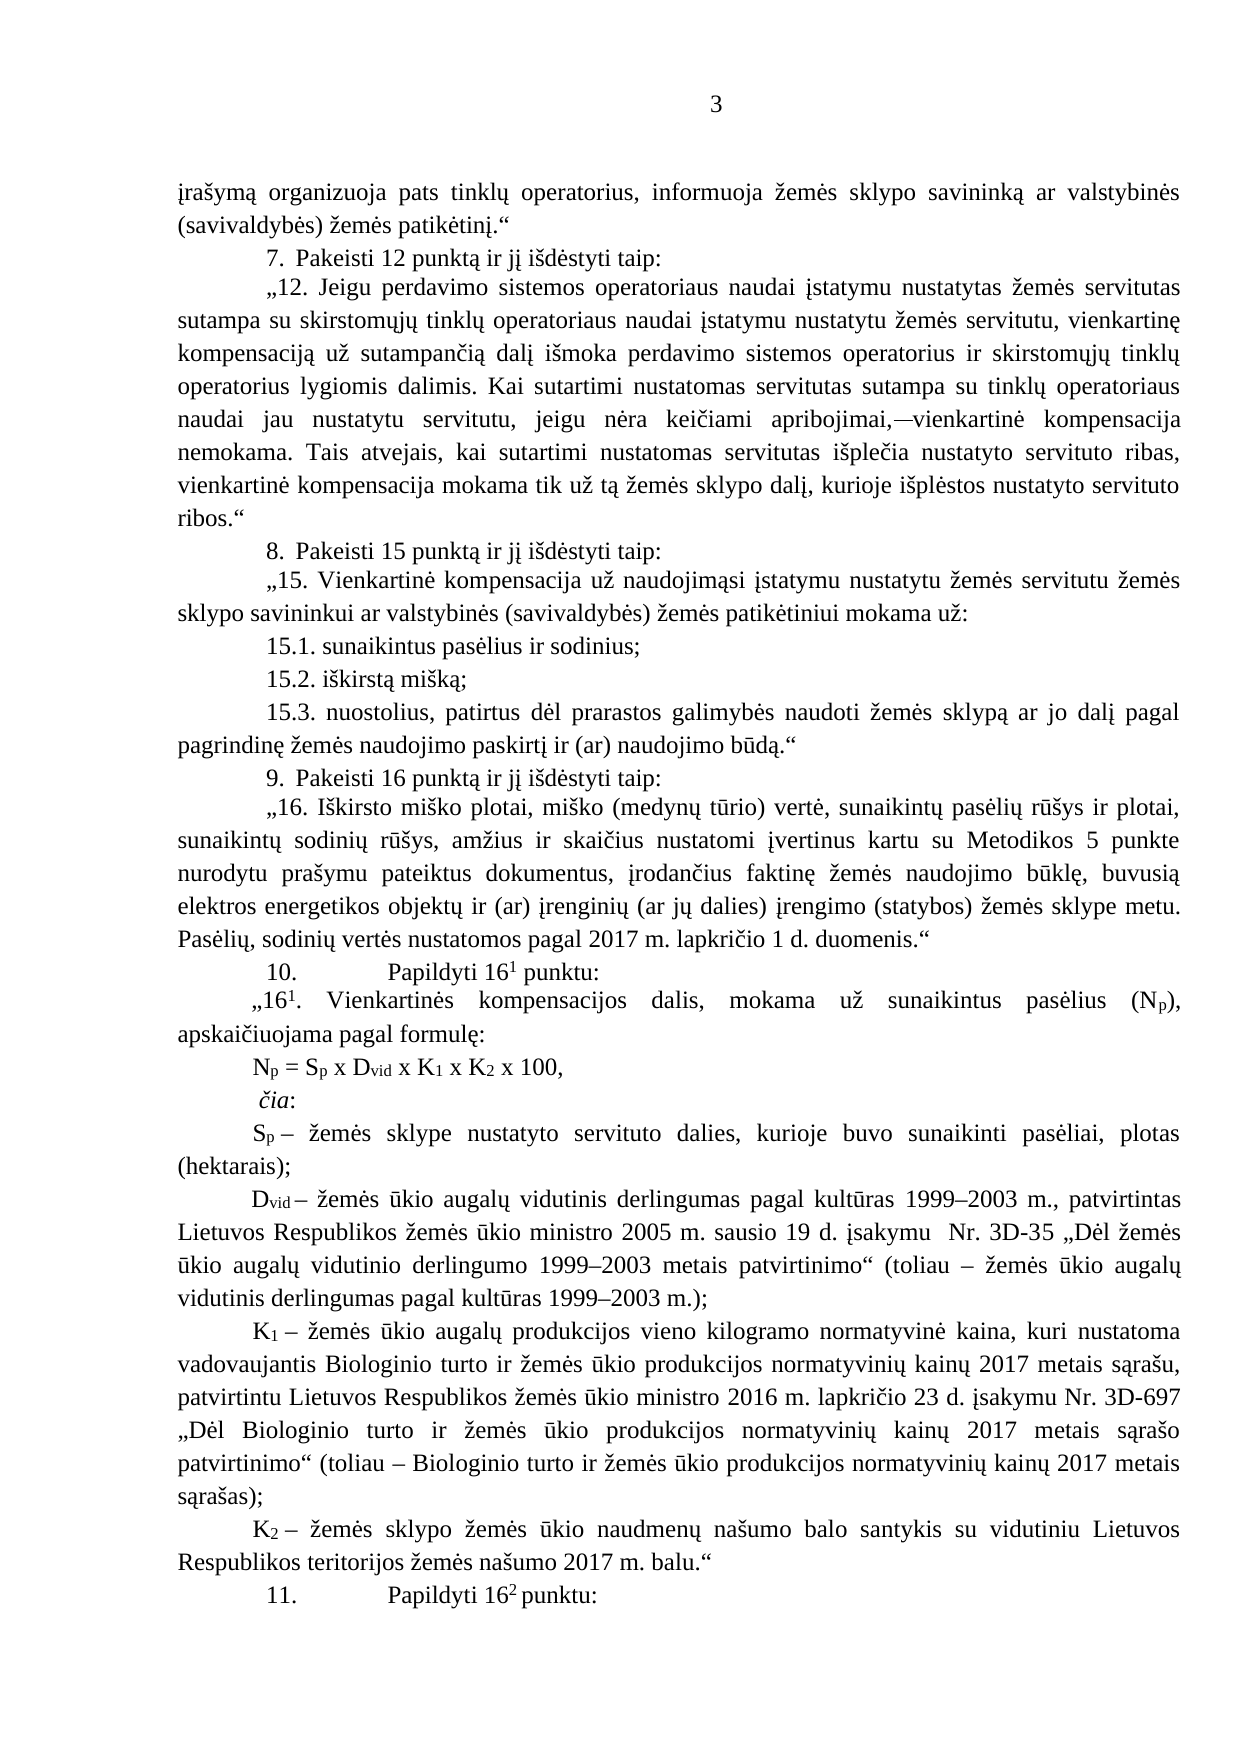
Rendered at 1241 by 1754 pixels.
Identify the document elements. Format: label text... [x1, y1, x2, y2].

text Sp – žemės sklype nustatyto servituto dalies, kurioje buvo sunaikinti pasėliai, plotas (hektarais); [177, 1118, 1181, 1179]
text 7. Pakeisti 12 punktą ir jį išdėstyti taip: [252, 243, 1181, 272]
text Dvid – žemės ūkio augalų vidutinis derlingumas pagal kultūras 1999–2003 m., patvirtintas Lietuvos Respublikos žemės ūkio ministro 2005 m. sausio 19 d. įsakymu Nr. 3D-35 „Dėl žemės ūkio augalų vidutinio derlingumo 1999–2003 metais patvirtinimo“ (toliau – žemės ūkio augalų vidutinis derlingumas pagal kultūras 1999–2003 m.); [177, 1184, 1181, 1312]
text 8. Pakeisti 15 punktą ir jį išdėstyti taip: [252, 536, 1181, 565]
text čia: [177, 1085, 1181, 1113]
text įrašymą organizuoja pats tinklų operatorius, informuoja žemės sklypo savininką ar valstybinės (savivaldybės) žemės patikėtinį.“ [177, 177, 1181, 239]
text 15.3. nuostolius, patirtus dėl prarastos galimybės naudoti žemės sklypą ar jo dalį pagal pagrindinę žemės naudojimo paskirtį ir (ar) naudojimo būdą.“ [177, 697, 1181, 759]
text 15.1. sunaikintus pasėlius ir sodinius; [266, 631, 1181, 660]
text „161. Vienkartinės kompensacijos dalis, mokama už sunaikintus pasėlius (Np), apskaičiuojama pagal formulę: [177, 986, 1181, 1047]
text 15.2. iškirstą mišką; [266, 664, 1181, 693]
text K1 – žemės ūkio augalų produkcijos vieno kilogramo normatyvinė kaina, kuri nustatoma vadovaujantis Biologinio turto ir žemės ūkio produkcijos normatyvinių kainų 2017 metais sąrašu, patvirtintu Lietuvos Respublikos žemės ūkio ministro 2016 m. lapkričio 23 d. įsakymu Nr. 3D-697 „Dėl Biologinio turto ir žemės ūkio produkcijos normatyvinių kainų 2017 metais sąrašo patvirtinimo“ (toliau – Biologinio turto ir žemės ūkio produkcijos normatyvinių kainų 2017 metais sąrašas); [177, 1316, 1181, 1510]
text 11. Papildyti 162 punktu: [252, 1580, 1181, 1609]
text „12. Jeigu perdavimo sistemos operatoriaus naudai įstatymu nustatytas žemės servitutas sutampa su skirstomųjų tinklų operatoriaus naudai įstatymu nustatytu žemės servitutu, vienkartinę kompensaciją už sutampančią dalį išmoka perdavimo sistemos operatorius ir skirstomųjų tinklų operatorius lygiomis dalimis. Kai sutartimi nustatomas servitutas sutampa su tinklų operatoriaus naudai jau nustatytu servitutu, jeigu nėra keičiami apribojimai, vienkartinė kompensacija nemokama. Tais atvejais, kai sutartimi nustatomas servitutas išplečia nustatyto servituto ribas, vienkartinė kompensacija mokama tik už tą žemės sklypo dalį, kurioje išplėstos nustatyto servituto ribos.“ [177, 272, 1181, 532]
text „16. Iškirsto miško plotai, miško (medynų tūrio) vertė, sunaikintų pasėlių rūšys ir plotai, sunaikintų sodinių rūšys, amžius ir skaičius nustatomi įvertinus kartu su Metodikos 5 punkte nurodytu prašymu pateiktus dokumentus, įrodančius faktinę žemės naudojimo būklę, buvusią elektros energetikos objektų ir (ar) įrenginių (ar jų dalies) įrengimo (statybos) žemės sklype metu. Pasėlių, sodinių vertės nustatomos pagal 2017 m. lapkričio 1 d. duomenis.“ [177, 792, 1181, 953]
text K2 – žemės sklypo žemės ūkio naudmenų našumo balo santykis su vidutiniu Lietuvos Respublikos teritorijos žemės našumo 2017 m. balu.“ [177, 1514, 1181, 1576]
text 10. Papildyti 161 punktu: [252, 957, 1181, 986]
text Np = Sp x Dvid x K1 x K2 x 100, [177, 1052, 1181, 1080]
text 9. Pakeisti 16 punktą ir jį išdėstyti taip: [252, 763, 1181, 792]
text „15. Vienkartinė kompensacija už naudojimąsi įstatymu nustatytu žemės servitutu žemės sklypo savininkui ar valstybinės (savivaldybės) žemės patikėtiniui mokama už: [177, 565, 1181, 627]
